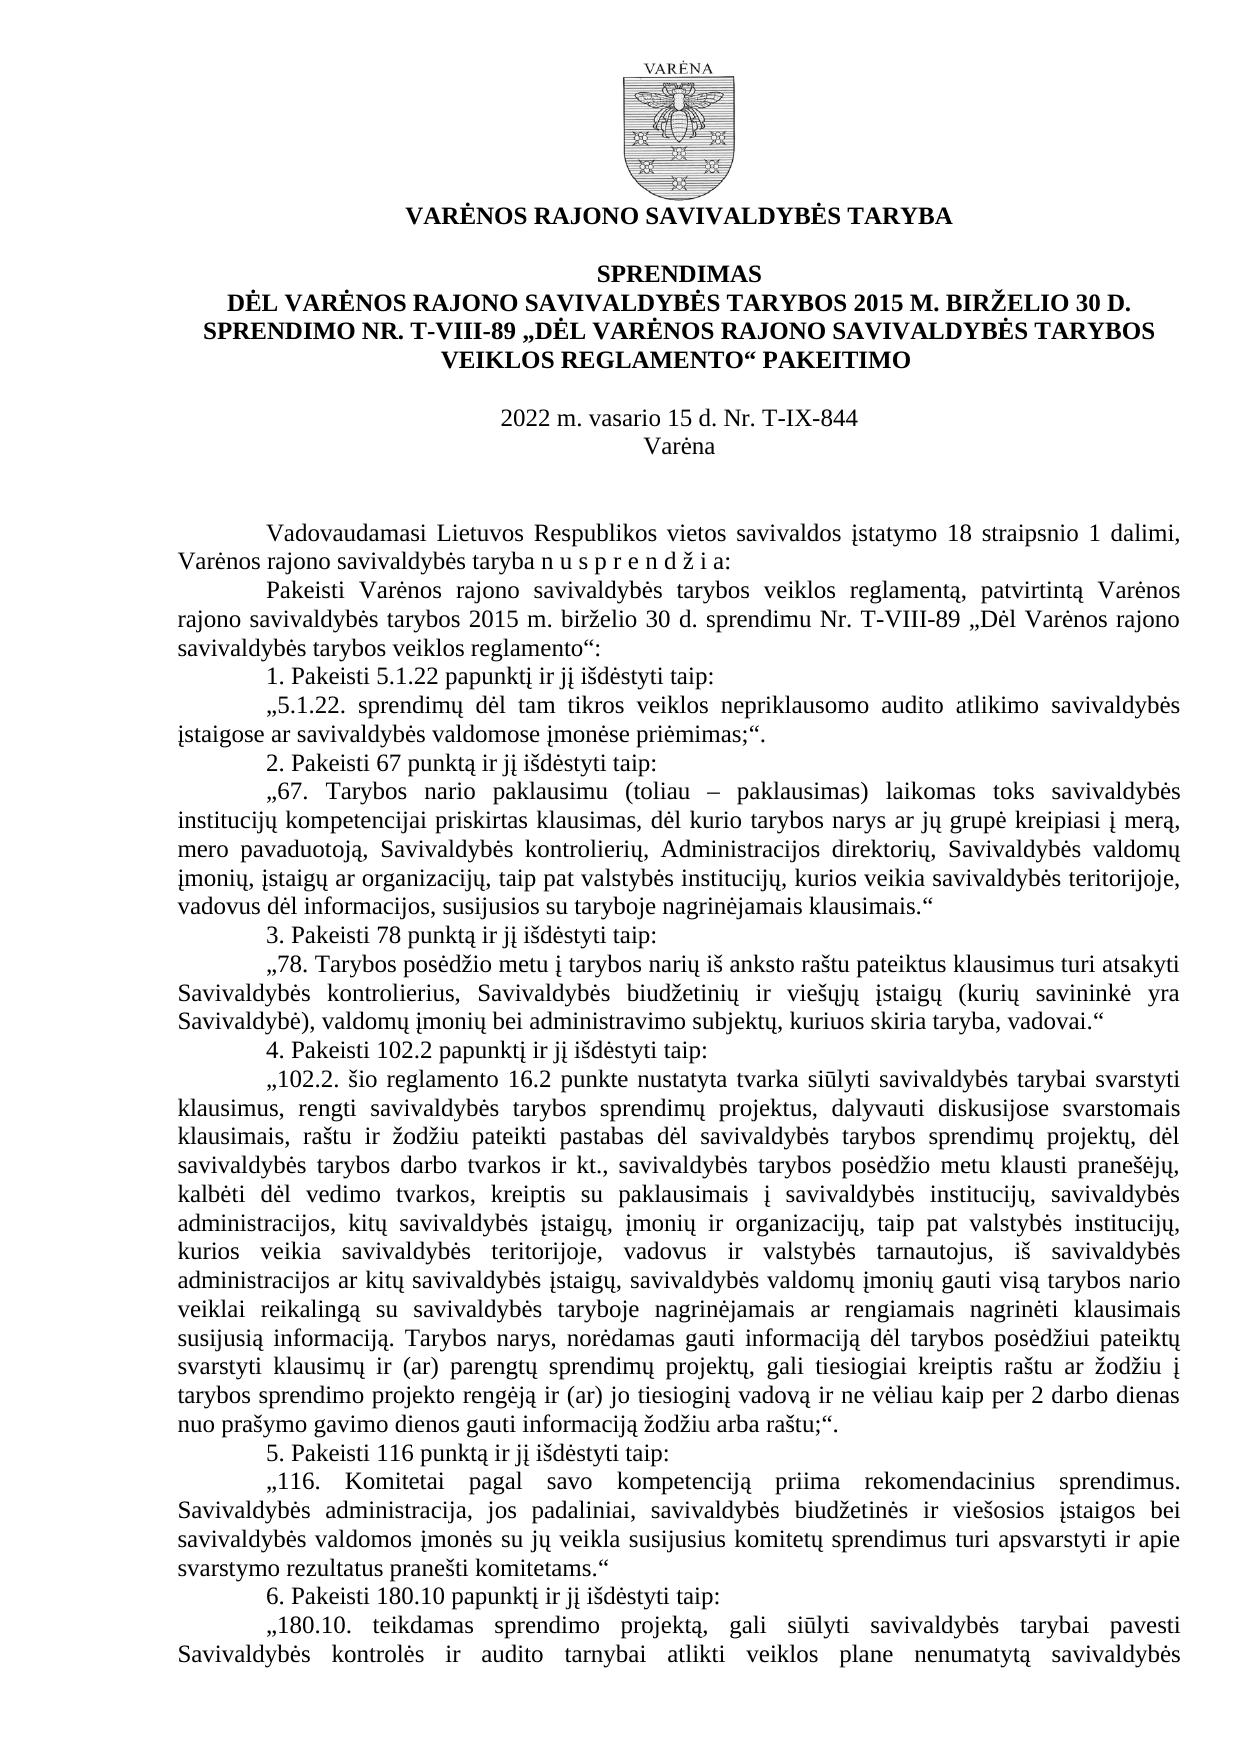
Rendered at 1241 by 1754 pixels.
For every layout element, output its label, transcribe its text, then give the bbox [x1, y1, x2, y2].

text 2022 m. vasario 15 d. Nr. T-IX-844 [177, 403, 1181, 431]
text Vadovaudamasi Lietuvos Respublikos vietos savivaldos įstatymo 18 straipsnio 1 dalimi, Varėnos rajono savivaldybės taryba n u s p r e n d ž i a: [177, 518, 1181, 575]
text 1. Pakeisti 5.1.22 papunktį ir jį išdėstyti taip: [177, 661, 1181, 690]
text 6. Pakeisti 180.10 papunktį ir jį išdėstyti taip: [177, 1581, 1181, 1610]
text 4. Pakeisti 102.2 papunktį ir jį išdėstyti taip: [177, 1035, 1181, 1064]
text Varėna [177, 431, 1181, 460]
text 5. Pakeisti 116 punktą ir jį išdėstyti taip: [177, 1438, 1181, 1466]
text „5.1.22. sprendimų dėl tam tikros veiklos nepriklausomo audito atlikimo savivaldybės įstaigose ar savivaldybės valdomose įmonėse priėmimas;“. [177, 690, 1181, 748]
text VARĖNOS RAJONO SAVIVALDYBĖS TARYBA [177, 201, 1181, 230]
text DĖL VARĖNOS RAJONO SAVIVALDYBĖS TARYBOS 2015 M. BIRŽELIO 30 D. SPRENDIMO NR. T-VIII-89 „DĖL VARĖNOS RAJONO SAVIVALDYBĖS TARYBOS VEIKLOS REGLAMENTO“ PAKEITIMO [177, 288, 1181, 374]
text Pakeisti Varėnos rajono savivaldybės tarybos veiklos reglamentą, patvirtintą Varėnos rajono savivaldybės tarybos 2015 m. birželio 30 d. sprendimu Nr. T-VIII-89 „Dėl Varėnos rajono savivaldybės tarybos veiklos reglamento“: [177, 575, 1181, 661]
text SPRENDIMAS [177, 259, 1181, 288]
text „102.2. šio reglamento 16.2 punkte nustatyta tvarka siūlyti savivaldybės tarybai svarstyti klausimus, rengti savivaldybės tarybos sprendimų projektus, dalyvauti diskusijose svarstomais klausimais, raštu ir žodžiu pateikti pastabas dėl savivaldybės tarybos sprendimų projektų, dėl savivaldybės tarybos darbo tvarkos ir kt., savivaldybės tarybos posėdžio metu klausti pranešėjų, kalbėti dėl vedimo tvarkos, kreiptis su paklausimais į savivaldybės institucijų, savivaldybės administracijos, kitų savivaldybės įstaigų, įmonių ir organizacijų, taip pat valstybės institucijų, kurios veikia savivaldybės teritorijoje, vadovus ir valstybės tarnautojus, iš savivaldybės administracijos ar kitų savivaldybės įstaigų, savivaldybės valdomų įmonių gauti visą tarybos nario veiklai reikalingą su savivaldybės taryboje nagrinėjamais ar rengiamais nagrinėti klausimais susijusią informaciją. Tarybos narys, norėdamas gauti informaciją dėl tarybos posėdžiui pateiktų svarstyti klausimų ir (ar) parengtų sprendimų projektų, gali tiesiogiai kreiptis raštu ar žodžiu į tarybos sprendimo projekto rengėją ir (ar) jo tiesioginį vadovą ir ne vėliau kaip per 2 darbo dienas nuo prašymo gavimo dienos gauti informaciją žodžiu arba raštu;“. [177, 1064, 1181, 1438]
text „116. Komitetai pagal savo kompetenciją priima rekomendacinius sprendimus. Savivaldybės administracija, jos padaliniai, savivaldybės biudžetinės ir viešosios įstaigos bei savivaldybės valdomos įmonės su jų veikla susijusius komitetų sprendimus turi apsvarstyti ir apie svarstymo rezultatus pranešti komitetams.“ [177, 1466, 1181, 1581]
text „67. Tarybos nario paklausimu (toliau – paklausimas) laikomas toks savivaldybės institucijų kompetencijai priskirtas klausimas, dėl kurio tarybos narys ar jų grupė kreipiasi į merą, mero pavaduotoją, Savivaldybės kontrolierių, Administracijos direktorių, Savivaldybės valdomų įmonių, įstaigų ar organizacijų, taip pat valstybės institucijų, kurios veikia savivaldybės teritorijoje, vadovus dėl informacijos, susijusios su taryboje nagrinėjamais klausimais.“ [177, 776, 1181, 920]
text 2. Pakeisti 67 punktą ir jį išdėstyti taip: [177, 748, 1181, 776]
text 3. Pakeisti 78 punktą ir jį išdėstyti taip: [177, 920, 1181, 949]
text „180.10. teikdamas sprendimo projektą, gali siūlyti savivaldybės tarybai pavesti Savivaldybės kontrolės ir audito tarnybai atlikti veiklos plane nenumatytą savivaldybės [177, 1610, 1181, 1668]
text „78. Tarybos posėdžio metu į tarybos narių iš anksto raštu pateiktus klausimus turi atsakyti Savivaldybės kontrolierius, Savivaldybės biudžetinių ir viešųjų įstaigų (kurių savininkė yra Savivaldybė), valdomų įmonių bei administravimo subjektų, kuriuos skiria taryba, vadovai.“ [177, 949, 1181, 1035]
